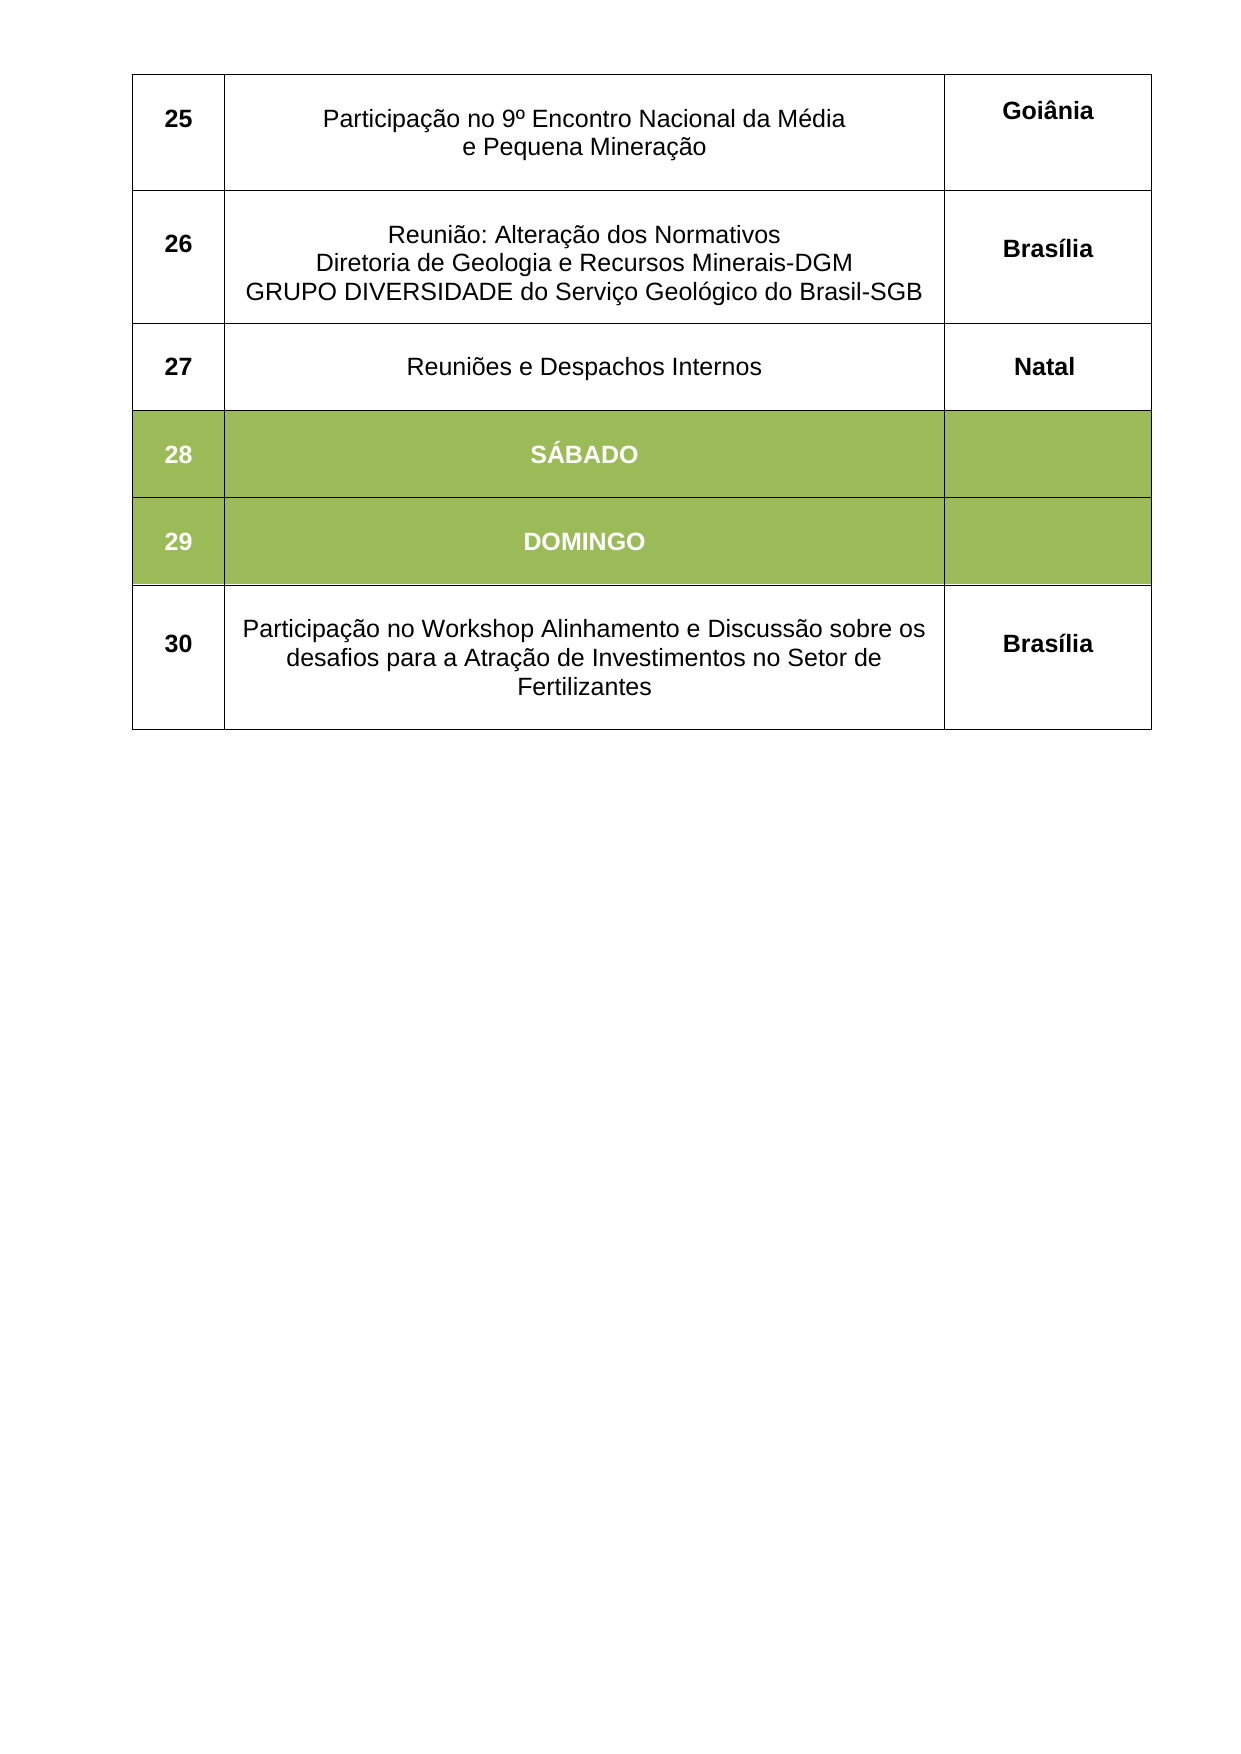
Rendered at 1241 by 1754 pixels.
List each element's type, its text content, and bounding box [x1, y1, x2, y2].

table_cell 28 [133, 411, 224, 497]
table_cell Reuniões e Despachos Internos [225, 324, 944, 410]
table_cell SÁBADO [225, 411, 944, 497]
table_cell Natal [945, 324, 1151, 410]
table_cell Brasília [945, 191, 1151, 323]
table_cell Goiânia [945, 75, 1151, 190]
table_cell 27 [133, 324, 224, 410]
table_cell DOMINGO [225, 498, 944, 584]
table_cell Participação no 9º Encontro Nacional da Média e Pequena Mineração [225, 75, 944, 190]
table_cell Reunião: Alteração dos Normativos Diretoria de Geologia e Recursos Minerais-DGM GRUPO DIVERSIDADE do Serviço Geológico do Brasil-SGB [225, 191, 944, 323]
table_cell 29 [133, 498, 224, 584]
table_cell Participação no Workshop Alinhamento e Discussão sobre os desafios para a Atração de Investimentos no Setor de Fertilizantes [225, 586, 944, 728]
table_cell Brasília [945, 586, 1151, 728]
table_cell 30 [133, 586, 224, 728]
table_cell [945, 411, 1151, 497]
table_cell [945, 498, 1151, 584]
table_cell 25 [133, 75, 224, 190]
table_cell 26 [133, 191, 224, 323]
